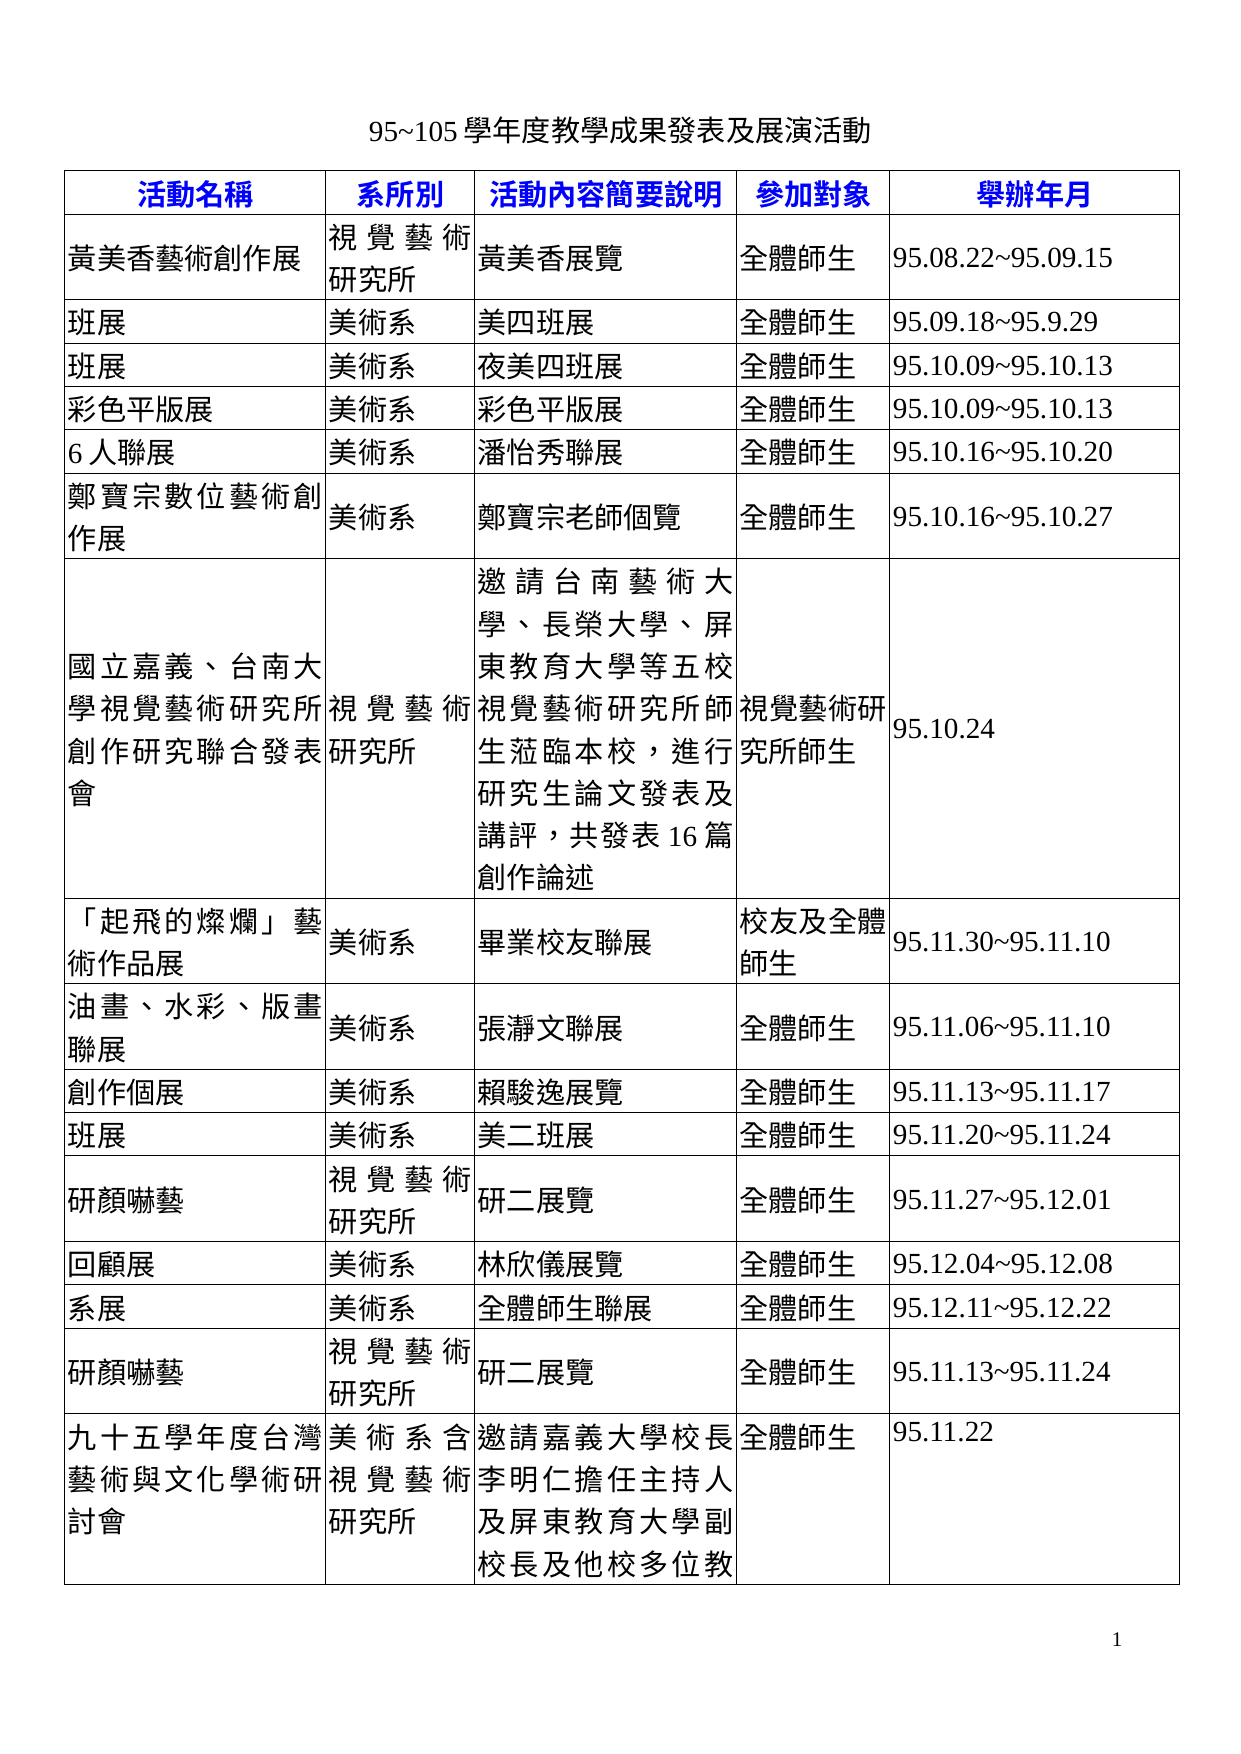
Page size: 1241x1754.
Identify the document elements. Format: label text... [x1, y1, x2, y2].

table_cell 班展 [65, 300, 325, 342]
table_header 活動內容簡要說明 [475, 171, 736, 213]
table_cell 6人聯展 [65, 430, 325, 472]
table_cell 九十五學年度台灣藝術與文化學術研討會 [65, 1414, 325, 1583]
table_cell 全體師生 [737, 1242, 889, 1284]
table_cell 美二班展 [475, 1113, 736, 1155]
table_cell 95.12.04~95.12.08 [890, 1242, 1179, 1284]
table_cell 美術系 [326, 344, 474, 386]
table_cell 彩色平版展 [65, 387, 325, 429]
table_cell 95.11.13~95.11.17 [890, 1070, 1179, 1112]
table_cell 全體師生 [737, 984, 889, 1069]
table_cell 95.08.22~95.09.15 [890, 215, 1179, 299]
table_cell 校友及全體師生 [737, 899, 889, 983]
table_cell 賴駿逸展覽 [475, 1070, 736, 1112]
table_cell 全體師生聯展 [475, 1285, 736, 1328]
table_cell 夜美四班展 [475, 344, 736, 386]
table_cell 鄭寶宗數位藝術創作展 [65, 474, 325, 558]
table_cell 邀請嘉義大學校長李明仁擔任主持人及屏東教育大學副校長及他校多位教 [475, 1414, 736, 1583]
table_cell 95.10.24 [890, 559, 1179, 897]
table_cell 95.09.18~95.9.29 [890, 300, 1179, 342]
table_cell 95.11.27~95.12.01 [890, 1156, 1179, 1241]
table_cell 95.11.30~95.11.10 [890, 899, 1179, 983]
table_cell 黃美香藝術創作展 [65, 215, 325, 299]
table_cell 「起飛的燦爛」藝術作品展 [65, 899, 325, 983]
table_cell 系展 [65, 1285, 325, 1328]
table_cell 視覺藝術研究所 [326, 559, 474, 897]
table_cell 全體師生 [737, 430, 889, 472]
table_cell 95.11.13~95.11.24 [890, 1329, 1179, 1413]
table_cell 全體師生 [737, 1285, 889, 1328]
table_cell 班展 [65, 1113, 325, 1155]
table_cell 美術系 [326, 899, 474, 983]
table_cell 張瀞文聯展 [475, 984, 736, 1069]
table_cell 全體師生 [737, 1113, 889, 1155]
table_cell 彩色平版展 [475, 387, 736, 429]
table_cell 視覺藝術研究所師生 [737, 559, 889, 897]
table_cell 美術系 [326, 430, 474, 472]
table_cell 美術系 [326, 300, 474, 342]
table_cell 班展 [65, 344, 325, 386]
table_cell 95.10.16~95.10.27 [890, 474, 1179, 558]
table_cell 創作個展 [65, 1070, 325, 1112]
table_cell 回顧展 [65, 1242, 325, 1284]
table_cell 95.11.20~95.11.24 [890, 1113, 1179, 1155]
table_cell 國立嘉義、台南大學視覺藝術研究所創作研究聯合發表會 [65, 559, 325, 897]
table_cell 95.10.16~95.10.20 [890, 430, 1179, 472]
table_header 參加對象 [737, 171, 889, 213]
table_cell 畢業校友聯展 [475, 899, 736, 983]
table_cell 美術系 [326, 387, 474, 429]
table_cell 美術系 [326, 1113, 474, 1155]
table_cell 美術系 [326, 1285, 474, 1328]
table_header 舉辦年月 [890, 171, 1179, 213]
table_cell 鄭寶宗老師個覽 [475, 474, 736, 558]
table_cell 95.11.22 [890, 1414, 1179, 1583]
table_cell 95.10.09~95.10.13 [890, 344, 1179, 386]
table_cell 95.10.09~95.10.13 [890, 387, 1179, 429]
table_cell 美術系 [326, 984, 474, 1069]
table_cell 美四班展 [475, 300, 736, 342]
table_cell 全體師生 [737, 300, 889, 342]
table_cell 美術系 [326, 1242, 474, 1284]
table_cell 美術系 [326, 1070, 474, 1112]
table_cell 視覺藝術研究所 [326, 215, 474, 299]
table_cell 美術系 [326, 474, 474, 558]
table_header 系所別 [326, 171, 474, 213]
table_cell 林欣儀展覽 [475, 1242, 736, 1284]
table_cell 美術系含視覺藝術研究所 [326, 1414, 474, 1583]
table_cell 95.12.11~95.12.22 [890, 1285, 1179, 1328]
table_cell 全體師生 [737, 1414, 889, 1583]
table_cell 全體師生 [737, 1329, 889, 1413]
table_header 活動名稱 [65, 171, 325, 213]
table_cell 全體師生 [737, 1156, 889, 1241]
table_cell 全體師生 [737, 344, 889, 386]
table_cell 研二展覽 [475, 1156, 736, 1241]
table_cell 研顏嚇藝 [65, 1329, 325, 1413]
table_cell 全體師生 [737, 387, 889, 429]
table_cell 視覺藝術研究所 [326, 1156, 474, 1241]
table_cell 潘怡秀聯展 [475, 430, 736, 472]
table_cell 全體師生 [737, 215, 889, 299]
table_cell 研顏嚇藝 [65, 1156, 325, 1241]
table_cell 95.11.06~95.11.10 [890, 984, 1179, 1069]
table_cell 全體師生 [737, 474, 889, 558]
text 95~105學年度教學成果發表及展演活動 [118, 108, 1122, 150]
table_cell 黃美香展覽 [475, 215, 736, 299]
table_cell 油畫、水彩、版畫聯展 [65, 984, 325, 1069]
table_cell 邀請台南藝術大學、長榮大學、屏東教育大學等五校視覺藝術研究所師生蒞臨本校，進行研究生論文發表及講評，共發表16篇創作論述 [475, 559, 736, 897]
table_cell 視覺藝術研究所 [326, 1329, 474, 1413]
table_cell 研二展覽 [475, 1329, 736, 1413]
table_cell 全體師生 [737, 1070, 889, 1112]
